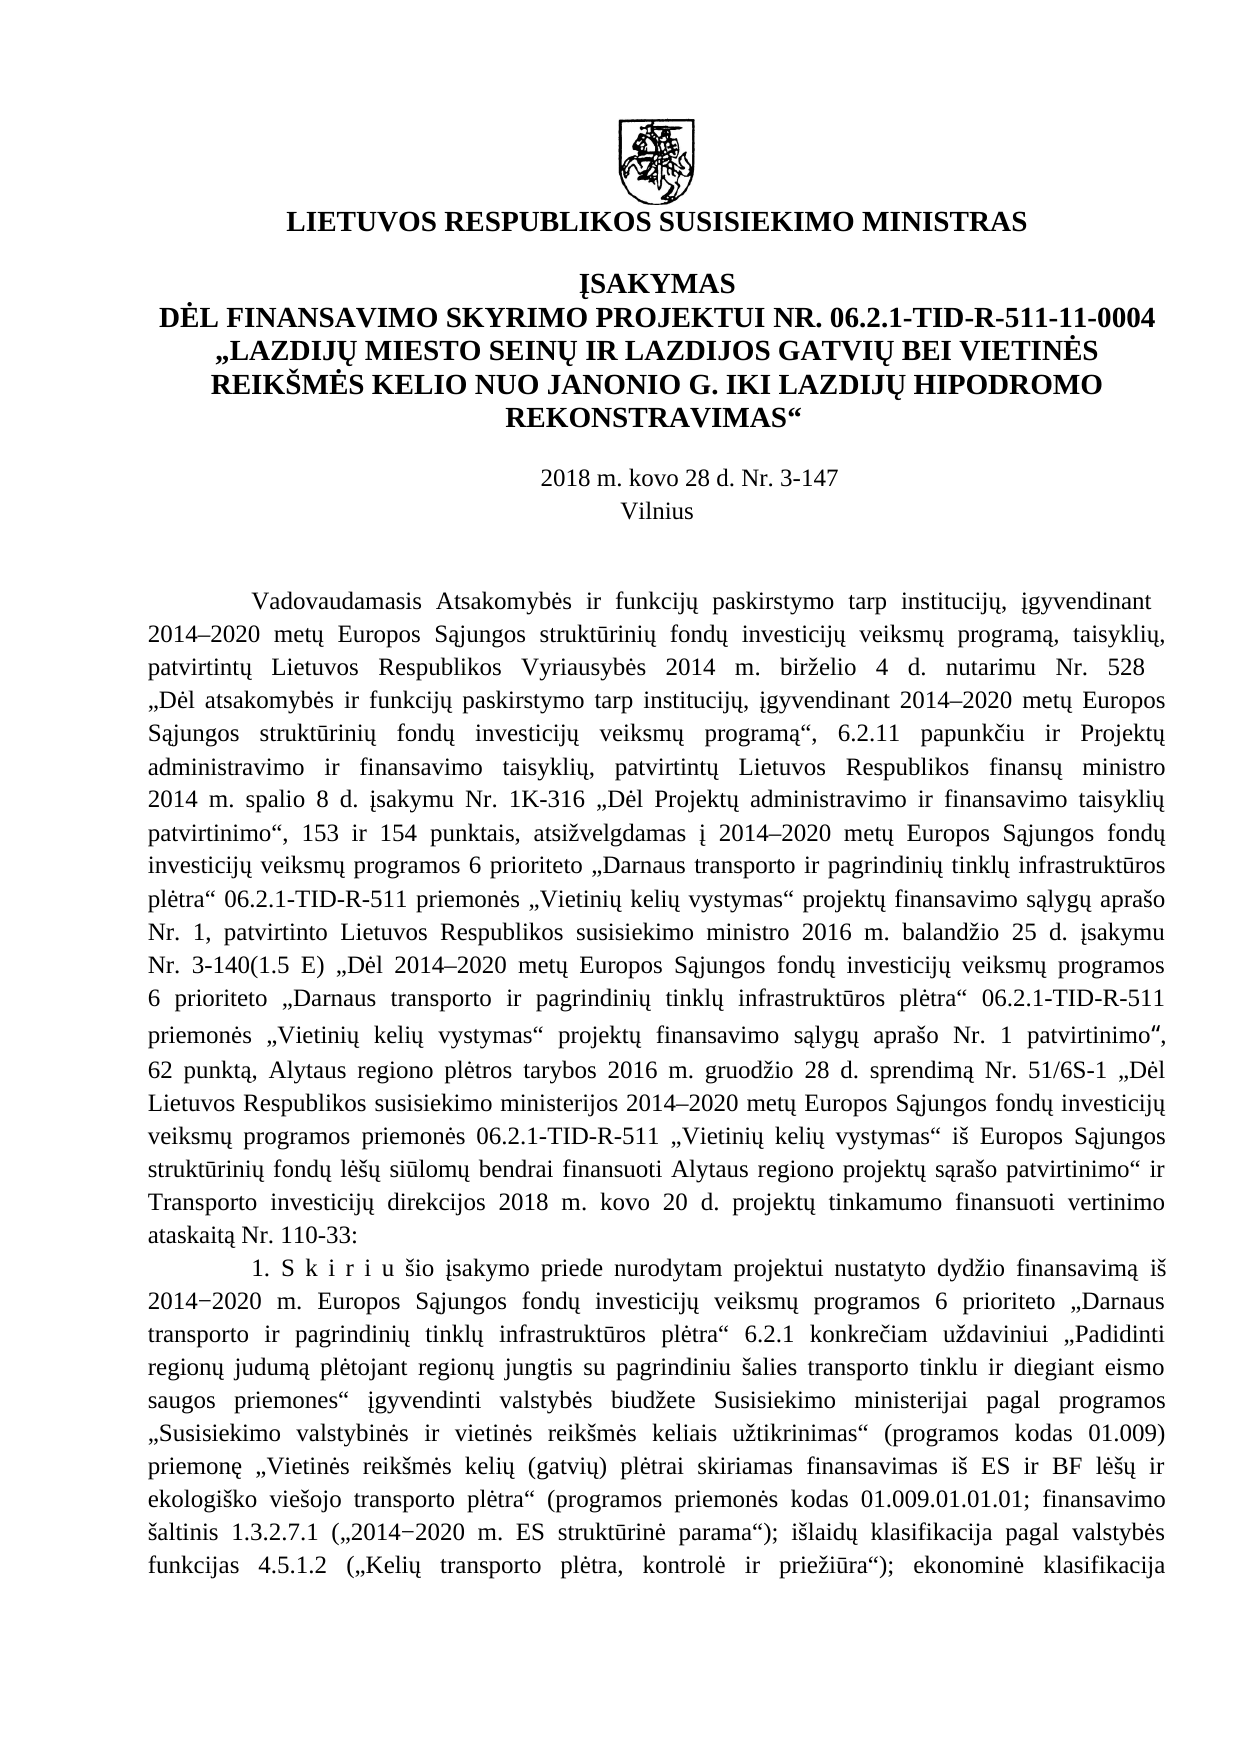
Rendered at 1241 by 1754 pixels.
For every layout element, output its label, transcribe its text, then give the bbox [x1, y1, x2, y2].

text Vilnius [148, 496, 1166, 525]
text LIETUVOS RESPUBLIKOS SUSISIEKIMO MINISTRAS [148, 204, 1166, 238]
text ĮSAKYMAS [148, 266, 1166, 300]
text 1. Skiriu šio įsakymo priede nurodytam projektui nustatyto dydžio finansavimą iš 2014−2020 m. Europos Sąjungos fondų investicijų veiksmų programos 6 prioriteto „Darnaus transporto ir pagrindinių tinklų infrastruktūros plėtra“ 6.2.1 konkrečiam uždaviniui „Padidinti regionų judumą plėtojant regionų jungtis su pagrindiniu šalies transporto tinklu ir diegiant eismo saugos priemones“ įgyvendinti valstybės biudžete Susisiekimo ministerijai pagal programos „Susisiekimo valstybinės ir vietinės reikšmės keliais užtikrinimas“ (programos kodas 01.009) priemonę „Vietinės reikšmės kelių (gatvių) plėtrai skiriamas finansavimas iš ES ir BF lėšų ir ekologiško viešojo transporto plėtra“ (programos priemonės kodas 01.009.01.01.01; finansavimo šaltinis 1.3.2.7.1 („2014−2020 m. ES struktūrinė parama“); išlaidų klasifikacija pagal valstybės funkcijas 4.5.1.2 („Kelių transporto plėtra, kontrolė ir priežiūra“); ekonominė klasifikacija [148, 1253, 1166, 1579]
text 2018 m. kovo 28 d. Nr. 3-147 [148, 463, 1166, 492]
text DĖL FINANSAVIMO SKYRIMO PROJEKTUI Nr. 06.2.1-TID-R-511-11-0004 „LAZDIJŲ MIESTO SEINŲ IR LAZDIJOS GATVIŲ BEI VIETINĖS REIKŠMĖS KELIO NUO JANONIO G. IKI LAZDIJŲ HIPODROMO REKONSTRAVIMAS“ [148, 300, 1166, 434]
text Vadovaudamasis Atsakomybės ir funkcijų paskirstymo tarp institucijų, įgyvendinant 2014–2020 metų Europos Sąjungos struktūrinių fondų investicijų veiksmų programą, taisyklių, patvirtintų Lietuvos Respublikos Vyriausybės 2014 m. birželio 4 d. nutarimu Nr. 528 „Dėl atsakomybės ir funkcijų paskirstymo tarp institucijų, įgyvendinant 2014–2020 metų Europos Sąjungos struktūrinių fondų investicijų veiksmų programą“, 6.2.11 papunkčiu ir Projektų administravimo ir finansavimo taisyklių, patvirtintų Lietuvos Respublikos finansų ministro 2014 m. spalio 8 d. įsakymu Nr. 1K-316 „Dėl Projektų administravimo ir finansavimo taisyklių patvirtinimo“, 153 ir 154 punktais, atsižvelgdamas į 2014–2020 metų Europos Sąjungos fondų investicijų veiksmų programos 6 prioriteto „Darnaus transporto ir pagrindinių tinklų infrastruktūros plėtra“ 06.2.1-TID-R-511 priemonės „Vietinių kelių vystymas“ projektų finansavimo sąlygų aprašo Nr. 1, patvirtinto Lietuvos Respublikos susisiekimo ministro 2016 m. balandžio 25 d. įsakymu Nr. 3-140(1.5 E) „Dėl 2014–2020 metų Europos Sąjungos fondų investicijų veiksmų programos 6 prioriteto „Darnaus transporto ir pagrindinių tinklų infrastruktūros plėtra“ 06.2.1-TID-R-511 priemonės „Vietinių kelių vystymas“ projektų finansavimo sąlygų aprašo Nr. 1 patvirtinimo“, 62 punktą, Alytaus regiono plėtros tarybos 2016 m. gruodžio 28 d. sprendimą Nr. 51/6S-1 „Dėl Lietuvos Respublikos susisiekimo ministerijos 2014–2020 metų Europos Sąjungos fondų investicijų veiksmų programos priemonės 06.2.1-TID-R-511 „Vietinių kelių vystymas“ iš Europos Sąjungos struktūrinių fondų lėšų siūlomų bendrai finansuoti Alytaus regiono projektų sąrašo patvirtinimo“ ir Transporto investicijų direkcijos 2018 m. kovo 20 d. projektų tinkamumo finansuoti vertinimo ataskaitą Nr. 110-33: [148, 586, 1166, 1249]
